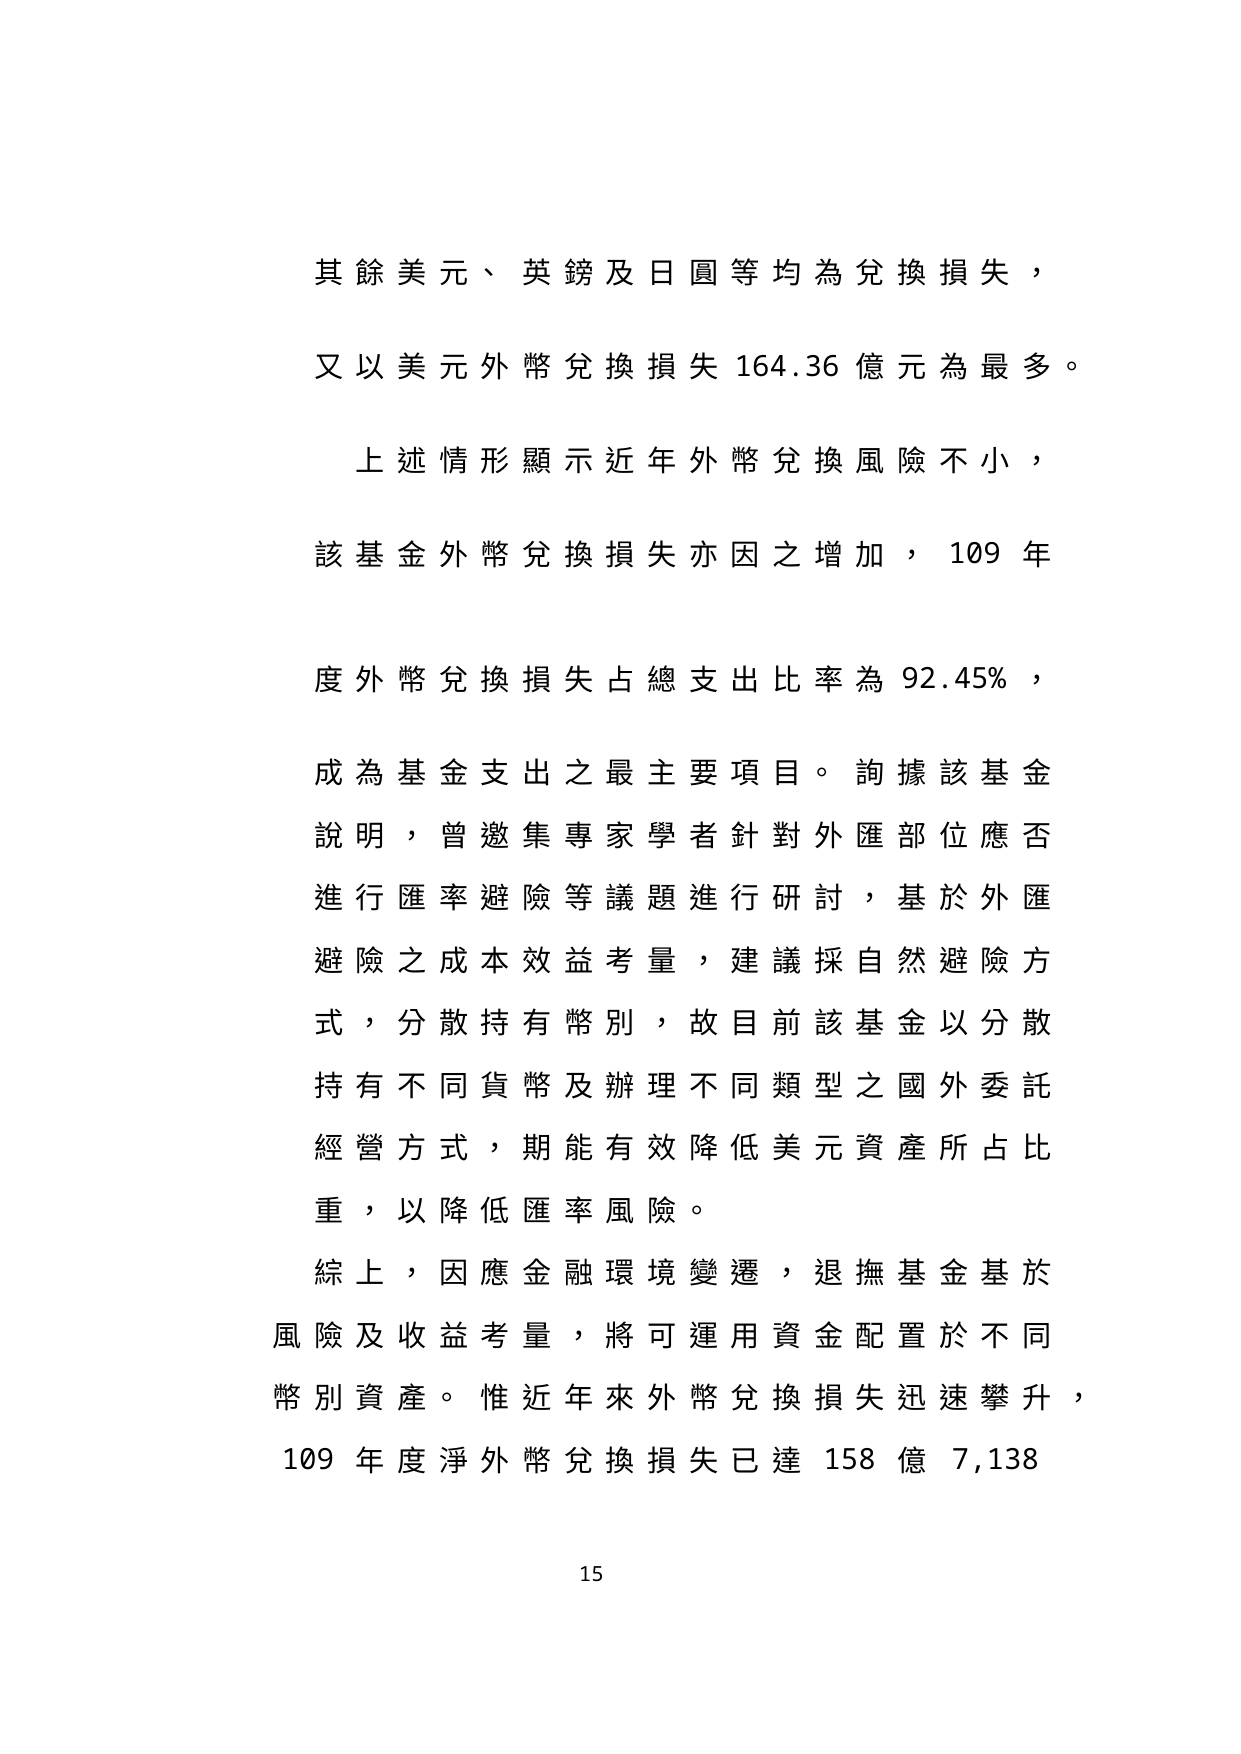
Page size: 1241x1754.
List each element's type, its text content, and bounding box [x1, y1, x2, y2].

text 綜上，因應金融環境變遷，退撫基金基於風險及收益考量，將可運用資金配置於不同幣別資產。惟近年來外幣兌換損失迅速攀升，109年度淨外幣兌換損失已達158億7,138萬1千元。該基金允宜審慎選擇投資幣別並妥適配置各外幣資產比重，並綜合考量各投資國家之經濟發展前景及政治風險，避免因鉅額外幣匯兌損失，進而影響基金之收益。 [242, 1229, 1058, 1479]
text 上述情形顯示近年外幣兌換風險不小，該基金外幣兌換損失亦因之增加，109年度外幣兌換損失占總支出比率為92.45%，成為基金支出之最主要項目。詢據該基金說明，曾邀集專家學者針對外匯部位應否進行匯率避險等議題進行研討，基於外匯避險之成本效益考量，建議採自然避險方式，分散持有幣別，故目前該基金以分散持有不同貨幣及辦理不同類型之國外委託經營方式，期能有效降低美元資產所占比重，以降低匯率風險。 [271, 417, 1058, 1229]
text 3.109年度決算：外幣兌換利益67億4,673萬8千元與外幣兌換損失226億1,811萬9千元互抵後，產生淨外幣兌換損失158億7,138萬1千元，較108年度決算增加外幣兌換損失79.43億元(增幅100.18%)，外幣兌換損失遽增。其中除歐元、澳幣、紐幣及人民幣有兌換利益外，其餘美元、英鎊及日圓等均為兌換損失，又以美元外幣兌換損失164.36億元為最多。 [271, 229, 1058, 417]
